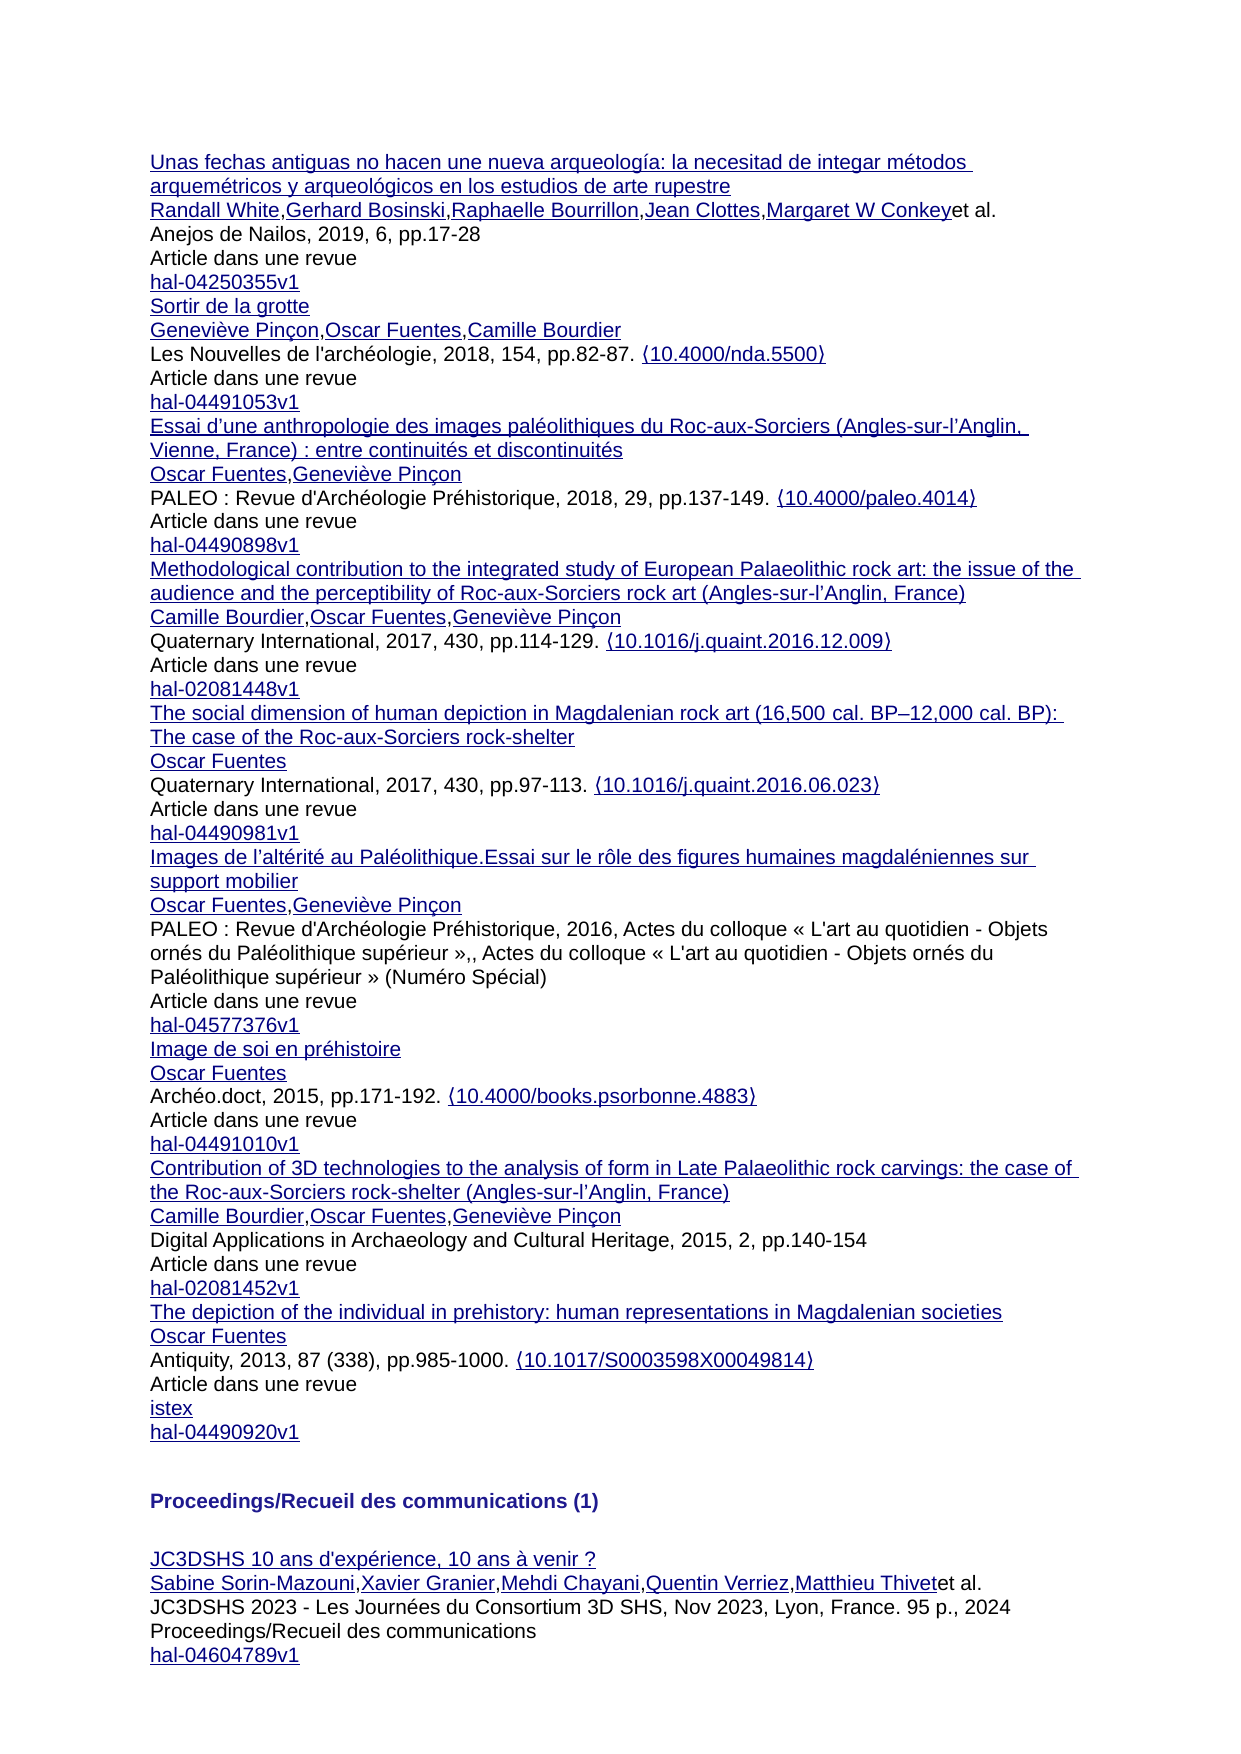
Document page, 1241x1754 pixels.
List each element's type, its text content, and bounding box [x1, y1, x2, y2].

table_cell Essai d’une anthropologie des images paléolithiques du Roc-aux-Sorciers (Angles-sur-l’Anglin, Vienne, France) : entre continuités et discontinuités Oscar Fuentes,Geneviève Pinçon PALEO : Revue d'Archéologie Préhistorique, 2018, 29, pp.137-149. ⟨10.4000/paleo.4014⟩ Article dans une revue hal-04490898v1 [150, 414, 1090, 557]
subtitle Proceedings/Recueil des communications (1) [150, 1488, 1090, 1512]
table_cell The social dimension of human depiction in Magdalenian rock art (16,500 cal. BP–12,000 cal. BP): The case of the Roc-aux-Sorciers rock-shelter Oscar Fuentes Quaternary International, 2017, 430, pp.97-113. ⟨10.1016/j.quaint.2016.06.023⟩ Article dans une revue hal-04490981v1 [150, 701, 1090, 845]
table_cell The depiction of the individual in prehistory: human representations in Magdalenian societies Oscar Fuentes Antiquity, 2013, 87 (338), pp.985-1000. ⟨10.1017/S0003598X00049814⟩ Article dans une revue istex hal-04490920v1 [150, 1300, 1090, 1444]
table_cell Contribution of 3D technologies to the analysis of form in Late Palaeolithic rock carvings: the case of the Roc-aux-Sorciers rock-shelter (Angles-sur-l’Anglin, France) Camille Bourdier,Oscar Fuentes,Geneviève Pinçon Digital Applications in Archaeology and Cultural Heritage, 2015, 2, pp.140-154 Article dans une revue hal-02081452v1 [150, 1156, 1090, 1300]
table_cell Images de l’altérité au Paléolithique.Essai sur le rôle des figures humaines magdaléniennes sur support mobilier Oscar Fuentes,Geneviève Pinçon PALEO : Revue d'Archéologie Préhistorique, 2016, Actes du colloque « L'art au quotidien - Objets ornés du Paléolithique supérieur »,, Actes du colloque « L'art au quotidien - Objets ornés du Paléolithique supérieur » (Numéro Spécial) Article dans une revue hal-04577376v1 [150, 845, 1090, 1036]
table_cell Methodological contribution to the integrated study of European Palaeolithic rock art: the issue of the audience and the perceptibility of Roc-aux-Sorciers rock art (Angles-sur-l’Anglin, France) Camille Bourdier,Oscar Fuentes,Geneviève Pinçon Quaternary International, 2017, 430, pp.114-129. ⟨10.1016/j.quaint.2016.12.009⟩ Article dans une revue hal-02081448v1 [150, 557, 1090, 701]
table_header JC3DSHS 10 ans d'expérience, 10 ans à venir ? Sabine Sorin-Mazouni,Xavier Granier,Mehdi Chayani,Quentin Verriez,Matthieu Thivetet al. JC3DSHS 2023 - Les Journées du Consortium 3D SHS, Nov 2023, Lyon, France. 95 p., 2024 Proceedings/Recueil des communications hal-04604789v1 [150, 1547, 1090, 1667]
table_cell Unas fechas antiguas no hacen une nueva arqueología: la necesitad de integar métodos arquemétricos y arqueológicos en los estudios de arte rupestre Randall White,Gerhard Bosinski,Raphaelle Bourrillon,Jean Clottes,Margaret W Conkeyet al. Anejos de Nailos, 2019, 6, pp.17-28 Article dans une revue hal-04250355v1 [150, 150, 1090, 294]
table_cell Image de soi en préhistoire Oscar Fuentes Archéo.doct, 2015, pp.171-192. ⟨10.4000/books.psorbonne.4883⟩ Article dans une revue hal-04491010v1 [150, 1036, 1090, 1156]
table_cell Sortir de la grotte Geneviève Pinçon,Oscar Fuentes,Camille Bourdier Les Nouvelles de l'archéologie, 2018, 154, pp.82-87. ⟨10.4000/nda.5500⟩ Article dans une revue hal-04491053v1 [150, 294, 1090, 413]
